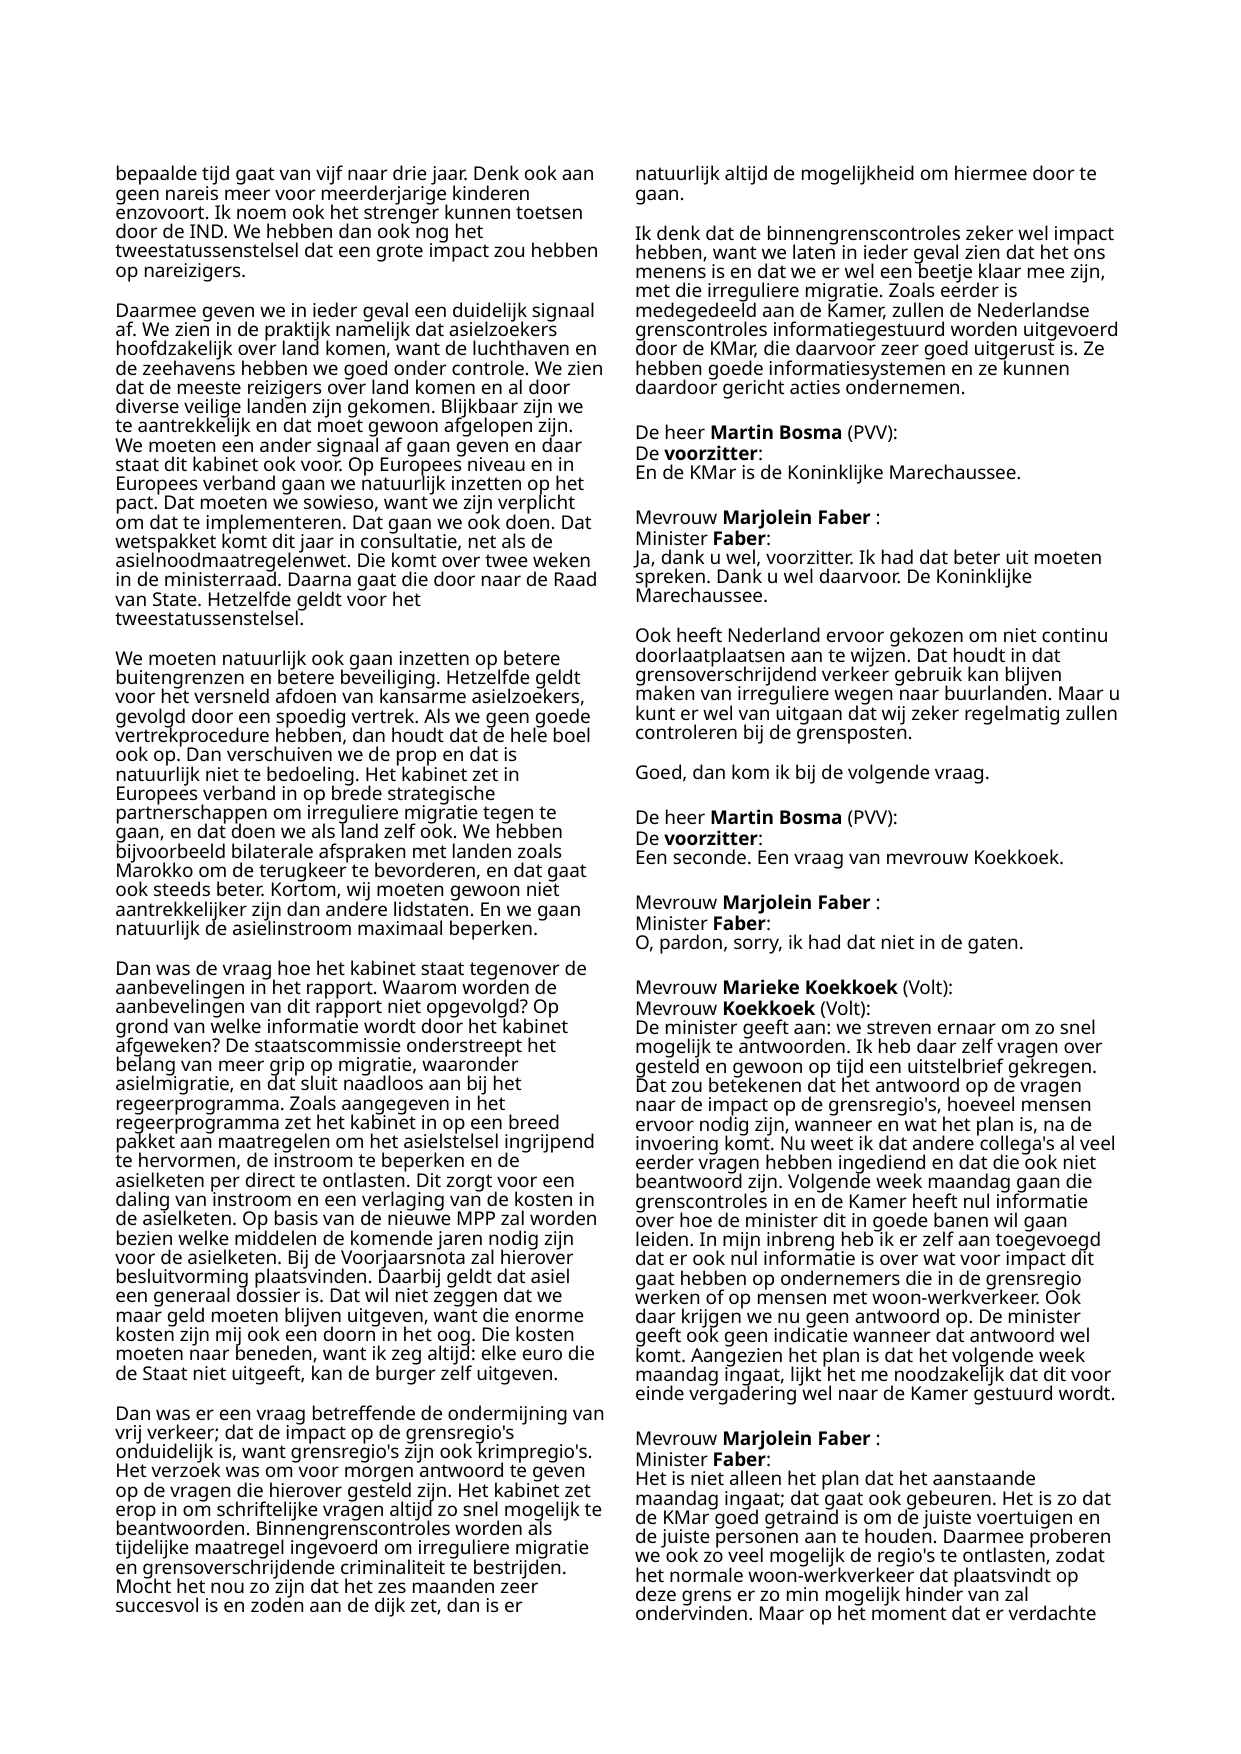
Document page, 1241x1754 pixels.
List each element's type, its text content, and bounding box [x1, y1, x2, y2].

text Minister Faber: [635, 1451, 1125, 1470]
text natuurlijk altijd de mogelijkheid om hiermee door te gaan. [635, 165, 1125, 204]
text De heer Martin Bosma (PVV): [635, 419, 1125, 444]
text O, pardon, sorry, ik had dat niet in de gaten. [635, 934, 1125, 953]
text We moeten natuurlijk ook gaan inzetten op betere buitengrenzen en betere beveiliging. Hetzelfde geldt voor het versneld afdoen van kansarme asielzoekers, gevolgd door een spoedig vertrek. Als we geen goede vertrekprocedure hebben, dan houdt dat de hele boel ook op. Dan verschuiven we de prop en dat is natuurlijk niet te bedoeling. Het kabinet zet in Europees verband in op brede strategische partnerschappen om irreguliere migratie tegen te gaan, en dat doen we als land zelf ook. We hebben bijvoorbeeld bilaterale afspraken met landen zoals Marokko om de terugkeer te bevorderen, en dat gaat ook steeds beter. Kortom, wij moeten gewoon niet aantrekkelijker zijn dan andere lidstaten. En we gaan natuurlijk de asielinstroom maximaal beperken. [115, 650, 605, 939]
text Dan was de vraag hoe het kabinet staat tegenover de aanbevelingen in het rapport. Waarom worden de aanbevelingen van dit rapport niet opgevolgd? Op grond van welke informatie wordt door het kabinet afgeweken? De staatscommissie onderstreept het belang van meer grip op migratie, waaronder asielmigratie, en dat sluit naadloos aan bij het regeerprogramma. Zoals aangegeven in het regeerprogramma zet het kabinet in op een breed pakket aan maatregelen om het asielstelsel ingrijpend te hervormen, de instroom te beperken en de asielketen per direct te ontlasten. Dit zorgt voor een daling van instroom en een verlaging van de kosten in de asielketen. Op basis van de nieuwe MPP zal worden bezien welke middelen de komende jaren nodig zijn voor de asielketen. Bij de Voorjaarsnota zal hierover besluitvorming plaatsvinden. Daarbij geldt dat asiel een generaal dossier is. Dat wil niet zeggen dat we maar geld moeten blijven uitgeven, want die enorme kosten zijn mij ook een doorn in het oog. Die kosten moeten naar beneden, want ik zeg altijd: elke euro die de Staat niet uitgeeft, kan de burger zelf uitgeven. [115, 960, 605, 1384]
text Goed, dan kom ik bij de volgende vraag. [635, 764, 1125, 783]
text En de KMar is de Koninklijke Marechaussee. [635, 464, 1125, 483]
text Ook heeft Nederland ervoor gekozen om niet continu doorlaatplaatsen aan te wijzen. Dat houdt in dat grensoverschrijdend verkeer gebruik kan blijven maken van irreguliere wegen naar buurlanden. Maar u kunt er wel van uitgaan dat wij zeker regelmatig zullen controleren bij de grensposten. [635, 627, 1125, 743]
text De voorzitter: [635, 830, 1125, 849]
text De heer Martin Bosma (PVV): [635, 804, 1125, 830]
text Daarmee geven we in ieder geval een duidelijk signaal af. We zien in de praktijk namelijk dat asielzoekers hoofdzakelijk over land komen, want de luchthaven en de zeehavens hebben we goed onder controle. We zien dat de meeste reizigers over land komen en al door diverse veilige landen zijn gekomen. Blijkbaar zijn we te aantrekkelijk en dat moet gewoon afgelopen zijn. We moeten een ander signaal af gaan geven en daar staat dit kabinet ook voor. Op Europees niveau en in Europees verband gaan we natuurlijk inzetten op het pact. Dat moeten we sowieso, want we zijn verplicht om dat te implementeren. Dat gaan we ook doen. Dat wetspakket komt dit jaar in consultatie, net als de asielnoodmaatregelenwet. Die komt over twee weken in de ministerraad. Daarna gaat die door naar de Raad van State. Hetzelfde geldt voor het tweestatussenstelsel. [115, 302, 605, 629]
text Mevrouw Koekkoek (Volt): [635, 1000, 1125, 1019]
text Mevrouw Marjolein Faber : [635, 504, 1125, 530]
text Dan was er een vraag betreffende de ondermijning van vrij verkeer; dat de impact op de grensregio's onduidelijk is, want grensregio's zijn ook krimpregio's. Het verzoek was om voor morgen antwoord te geven op de vragen die hierover gesteld zijn. Het kabinet zet erop in om schriftelijke vragen altijd zo snel mogelijk te beantwoorden. Binnengrenscontroles worden als tijdelijke maatregel ingevoerd om irreguliere migratie en grensoverschrijdende criminaliteit te bestrijden. Mocht het nou zo zijn dat het zes maanden zeer succesvol is en zoden aan de dijk zet, dan is er [115, 1404, 605, 1616]
text Ja, dank u wel, voorzitter. Ik had dat beter uit moeten spreken. Dank u wel daarvoor. De Koninklijke Marechaussee. [635, 549, 1125, 607]
text Ik denk dat de binnengrenscontroles zeker wel impact hebben, want we laten in ieder geval zien dat het ons menens is en dat we er wel een beetje klaar mee zijn, met die irreguliere migratie. Zoals eerder is medegedeeld aan de Kamer, zullen de Nederlandse grenscontroles informatiegestuurd worden uitgevoerd door de KMar, die daarvoor zeer goed uitgerust is. Ze hebben goede informatiesystemen en ze kunnen daardoor gericht acties ondernemen. [635, 224, 1125, 398]
text Een seconde. Een vraag van mevrouw Koekkoek. [635, 849, 1125, 868]
text De minister geeft aan: we streven ernaar om zo snel mogelijk te antwoorden. Ik heb daar zelf vragen over gesteld en gewoon op tijd een uitstelbrief gekregen. Dat zou betekenen dat het antwoord op de vragen naar de impact op de grensregio's, hoeveel mensen ervoor nodig zijn, wanneer en wat het plan is, na de invoering komt. Nu weet ik dat andere collega's al veel eerder vragen hebben ingediend en dat die ook niet beantwoord zijn. Volgende week maandag gaan die grenscontroles in en de Kamer heeft nul informatie over hoe de minister dit in goede banen wil gaan leiden. In mijn inbreng heb ik er zelf aan toegevoegd dat er ook nul informatie is over wat voor impact dit gaat hebben op ondernemers die in de grensregio werken of op mensen met woon-werkverkeer. Ook daar krijgen we nu geen antwoord op. De minister geeft ook geen indicatie wanneer dat antwoord wel komt. Aangezien het plan is dat het volgende week maandag ingaat, lijkt het me noodzakelijk dat dit voor einde vergadering wel naar de Kamer gestuurd wordt. [635, 1019, 1125, 1404]
text Het is niet alleen het plan dat het aanstaande maandag ingaat; dat gaat ook gebeuren. Het is zo dat de KMar goed getraind is om de juiste voertuigen en de juiste personen aan te houden. Daarmee proberen we ook zo veel mogelijk de regio's te ontlasten, zodat het normale woon-werkverkeer dat plaatsvindt op deze grens er zo min mogelijk hinder van zal ondervinden. Maar op het moment dat er verdachte [635, 1470, 1125, 1624]
text Mevrouw Marieke Koekkoek (Volt): [635, 974, 1125, 1000]
text bepaalde tijd gaat van vijf naar drie jaar. Denk ook aan geen nareis meer voor meerderjarige kinderen enzovoort. Ik noem ook het strenger kunnen toetsen door de IND. We hebben dan ook nog het tweestatussenstelsel dat een grote impact zou hebben op nareizigers. [115, 165, 605, 281]
text Minister Faber: [635, 530, 1125, 549]
text Mevrouw Marjolein Faber : [635, 889, 1125, 915]
text Minister Faber: [635, 915, 1125, 934]
text De voorzitter: [635, 444, 1125, 464]
text Mevrouw Marjolein Faber : [635, 1425, 1125, 1451]
